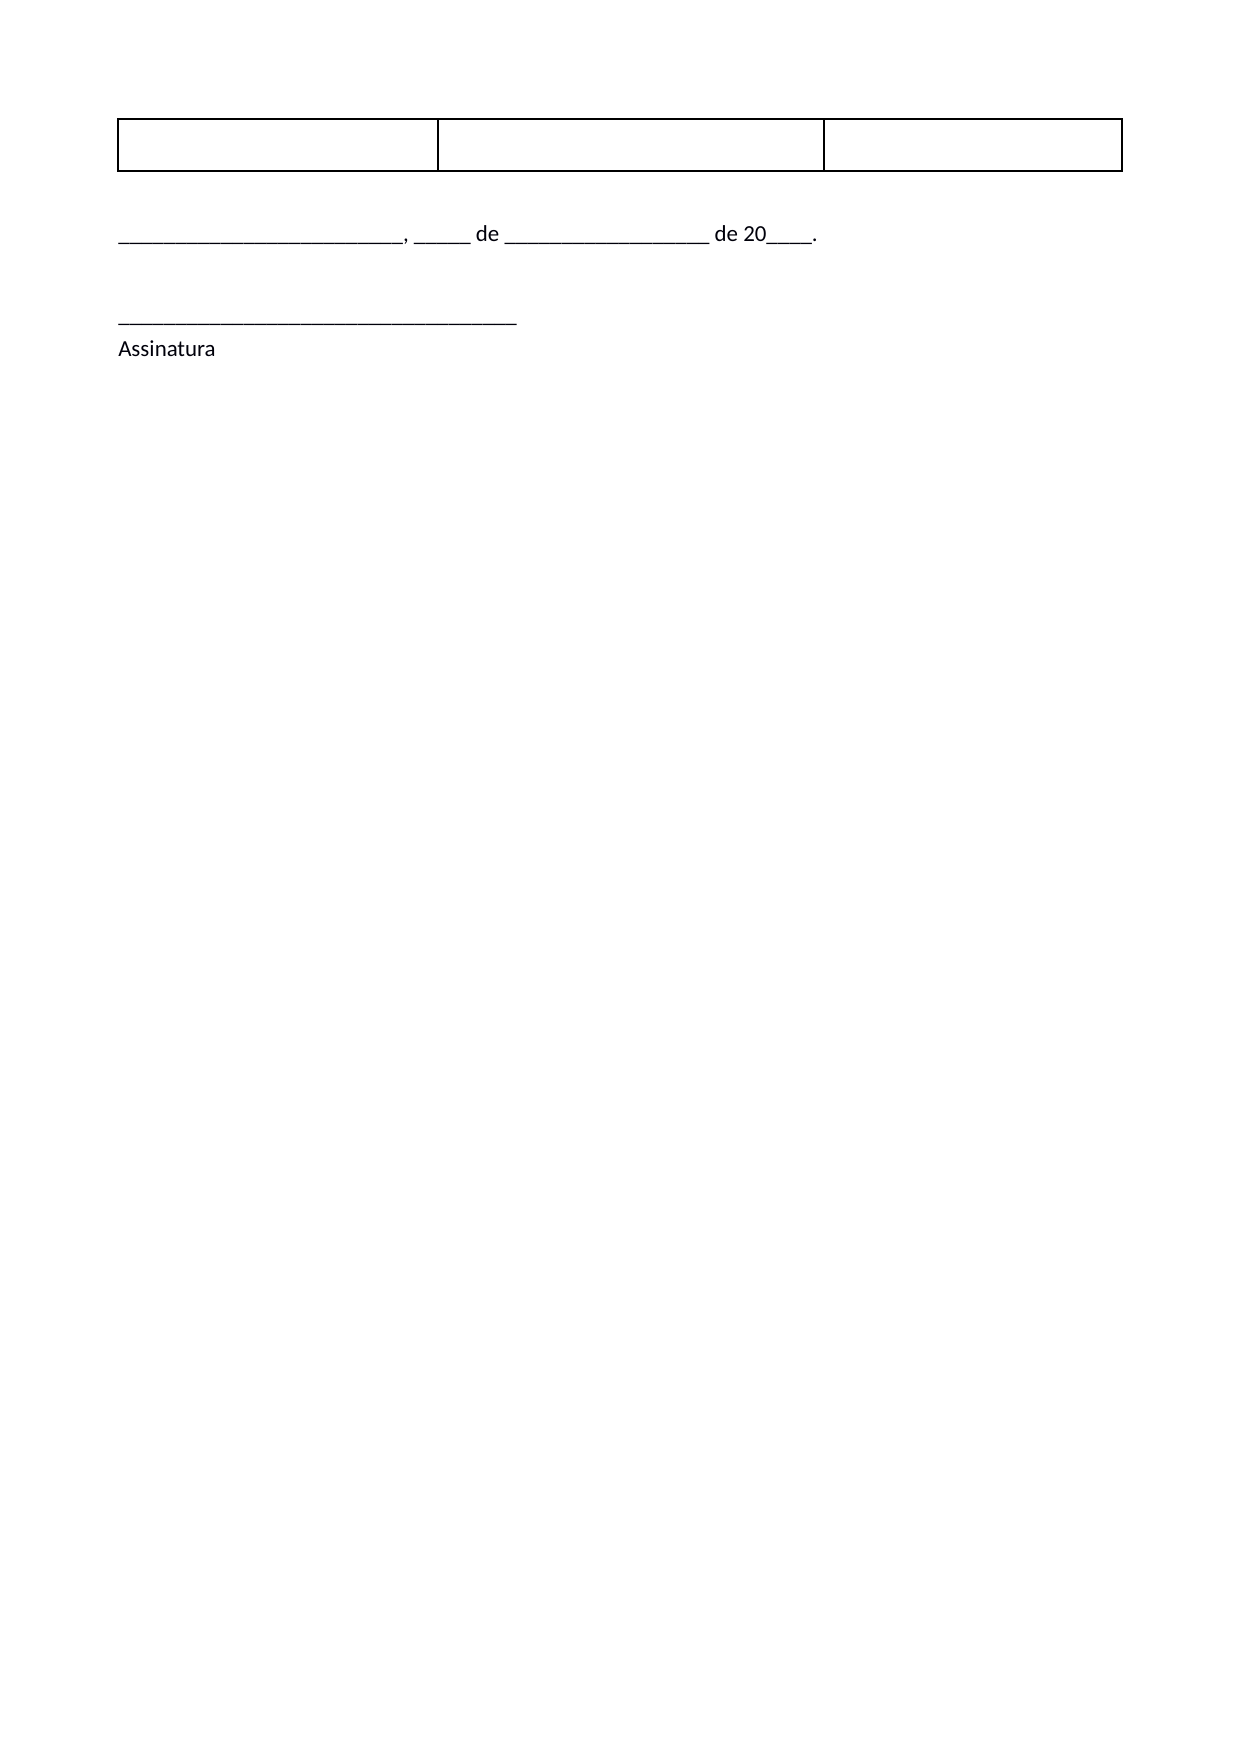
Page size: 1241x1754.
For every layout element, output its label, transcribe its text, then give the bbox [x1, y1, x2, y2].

text _________________________, _____ de __________________ de 20____. [118, 219, 1122, 247]
table_header [439, 120, 823, 170]
table_header [119, 120, 437, 170]
text Assinatura [118, 334, 1122, 362]
text ___________________________________ [118, 301, 1122, 329]
table_header [825, 120, 1121, 170]
